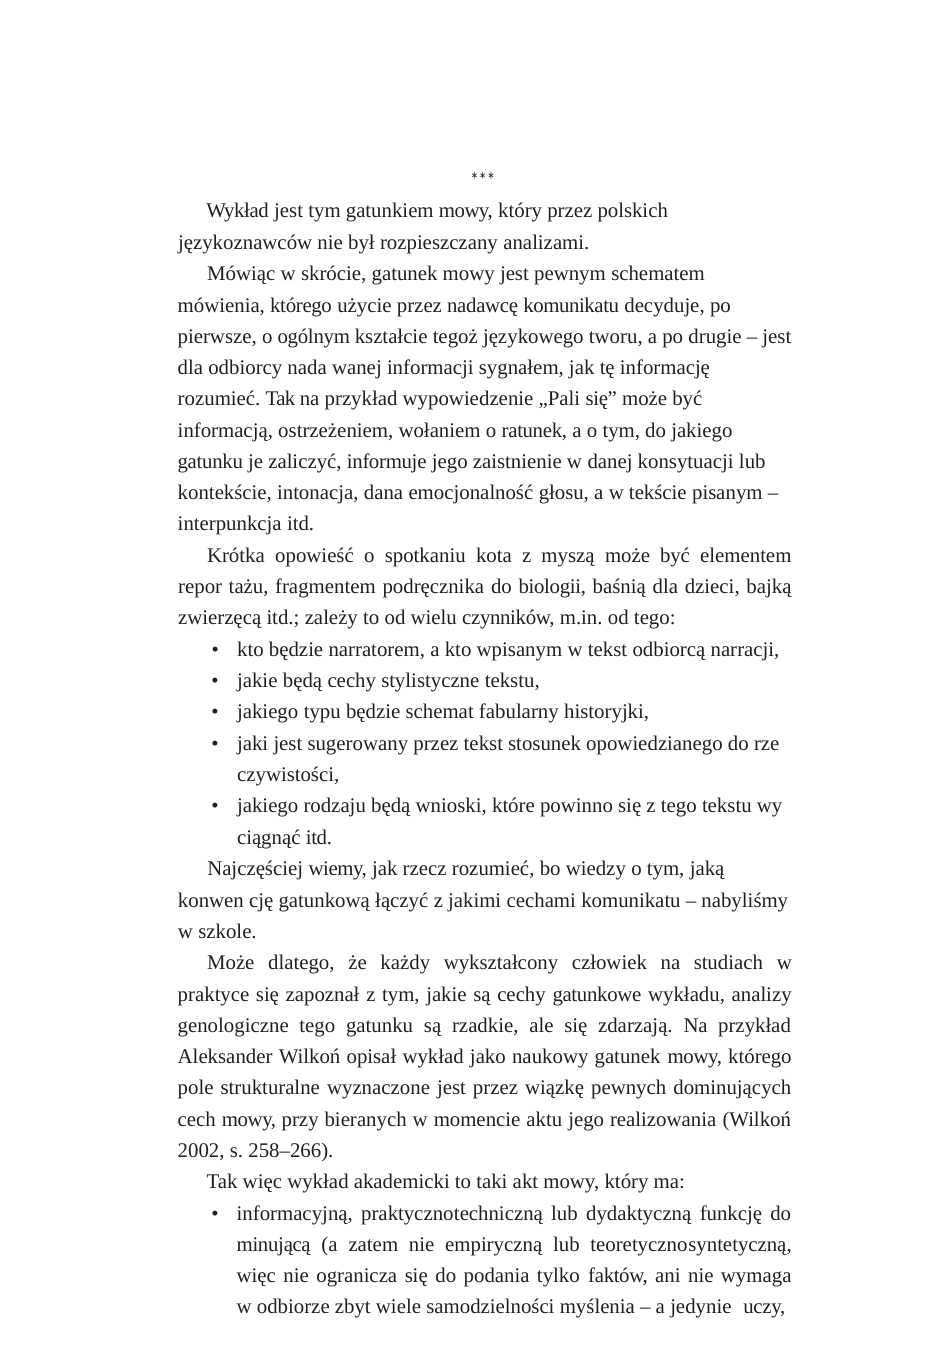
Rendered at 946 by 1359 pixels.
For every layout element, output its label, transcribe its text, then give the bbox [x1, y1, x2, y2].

text Wykład jest tym gatunkiem mowy, który przez polskich językoznawców nie był rozpieszczany analizami. [178, 198, 793, 254]
text Tak więc wykład akademicki to taki akt mowy, który ma: [206, 1169, 814, 1193]
list jakiego rodzaju będą wnioski, które powinno się z tego tekstu wy­ ciągnąć itd. [211, 793, 792, 849]
list jakie będą cechy stylistyczne tekstu, [211, 668, 814, 692]
text Najczęściej wiemy, jak rzecz rozumieć, bo wiedzy o tym, jaką konwen­ cję gatunkową łączyć z jakimi cechami komunikatu – nabyliśmy w szkole. [178, 856, 793, 943]
text Może dlatego, że każdy wykształcony człowiek na studiach w praktyce się zapoznał z tym, jakie są cechy gatunkowe wykładu, analizy genologiczne tego gatunku są rzadkie, ale się zdarzają. Na przykład Aleksander Wilkoń opisał wykład jako naukowy gatunek mowy, którego pole strukturalne wyznaczone jest przez wiązkę pewnych dominujących cech mowy, przy­ bieranych w momencie aktu jego realizowania (Wilkoń 2002, s. 258–266). [177, 950, 792, 1162]
list informacyjną, praktyczno­techniczną lub dydaktyczną funkcję do­ minującą (a zatem nie empiryczną lub teoretyczno­syntetyczną, więc nie ogranicza się do podania tylko faktów, ani nie wymaga w odbiorze zbyt wiele samodzielności myślenia – a jedynie uczy, [211, 1201, 792, 1318]
text *** [268, 167, 697, 192]
list kto będzie narratorem, a kto wpisanym w tekst odbiorcą narracji, [211, 637, 814, 661]
list jakiego typu będzie schemat fabularny historyjki, [211, 699, 814, 723]
text Krótka opowieść o spotkaniu kota z myszą może być elementem repor­ tażu, fragmentem podręcznika do biologii, baśnią dla dzieci, bajką zwierzęcą itd.; zależy to od wielu czynników, m.in. od tego: [178, 543, 792, 629]
text Mówiąc w skrócie, gatunek mowy jest pewnym schematem mówienia, którego użycie przez nadawcę komunikatu decyduje, po pierwsze, o ogólnym kształcie tegoż językowego tworu, a po drugie – jest dla odbiorcy nada­ wanej informacji sygnałem, jak tę informację rozumieć. Tak na przykład wypowiedzenie „Pali się” może być informacją, ostrzeżeniem, wołaniem o ratunek, a o tym, do jakiego gatunku je zaliczyć, informuje jego zaistnienie w danej konsytuacji lub kontekście, intonacja, dana emocjonalność głosu, a w tekście pisanym – interpunkcja itd. [177, 261, 793, 535]
list jaki jest sugerowany przez tekst stosunek opowiedzianego do rze­ czywistości, [211, 731, 792, 786]
